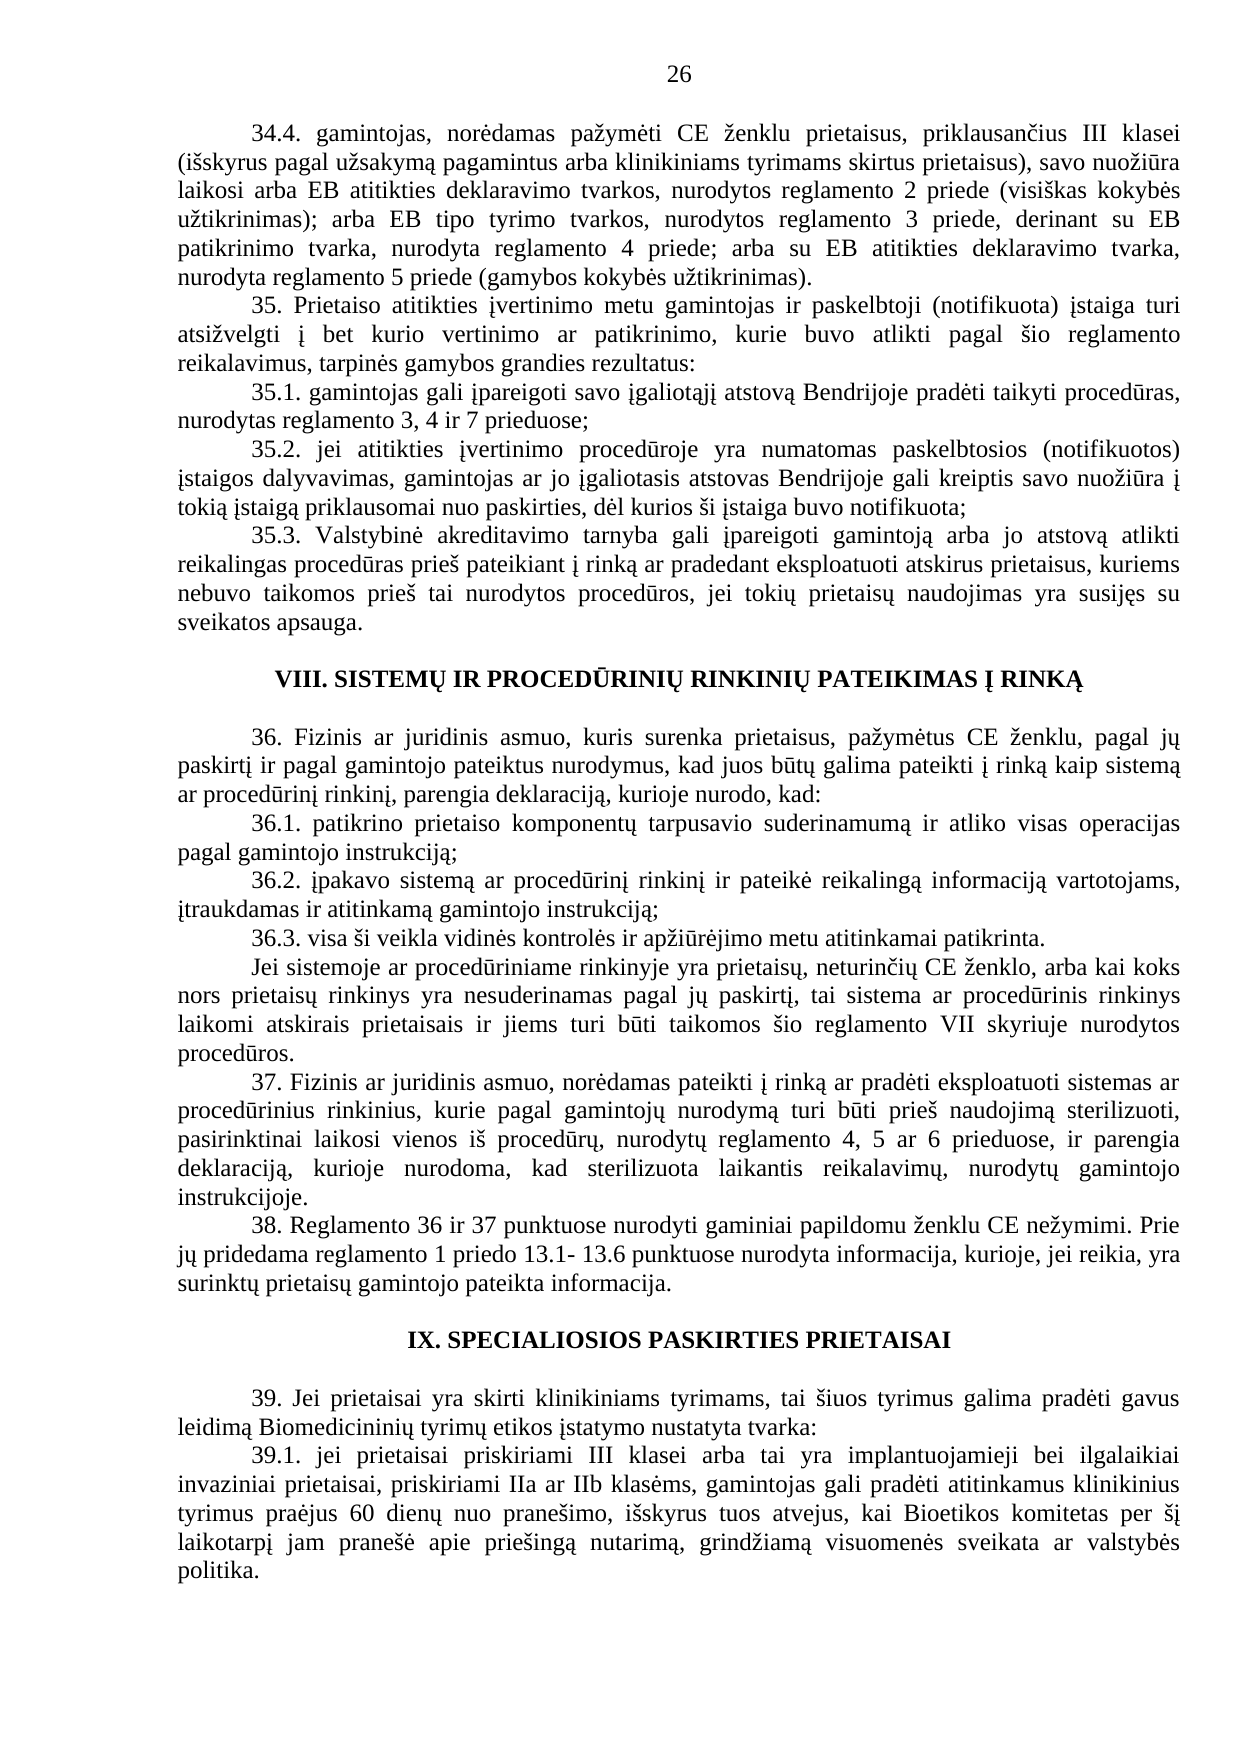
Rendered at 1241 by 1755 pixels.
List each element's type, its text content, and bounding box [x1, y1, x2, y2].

text 36. Fizinis ar juridinis asmuo, kuris surenka prietaisus, pažymėtus CE ženklu, pagal jų paskirtį ir pagal gamintojo pateiktus nurodymus, kad juos būtų galima pateikti į rinką kaip sistemą ar procedūrinį rinkinį, parengia deklaraciją, kurioje nurodo, kad: [177, 722, 1181, 808]
text 35.3. Valstybinė akreditavimo tarnyba gali įpareigoti gamintoją arba jo atstovą atlikti reikalingas procedūras prieš pateikiant į rinką ar pradedant eksploatuoti atskirus prietaisus, kuriems nebuvo taikomos prieš tai nurodytos procedūros, jei tokių prietaisų naudojimas yra susijęs su sveikatos apsauga. [177, 521, 1181, 636]
text 35. Prietaiso atitikties įvertinimo metu gamintojas ir paskelbtoji (notifikuota) įstaiga turi atsižvelgti į bet kurio vertinimo ar patikrinimo, kurie buvo atlikti pagal šio reglamento reikalavimus, tarpinės gamybos grandies rezultatus: [177, 291, 1181, 377]
text IX. SPECIALIOSIOS PASKIRTIES PRIETAISAI [177, 1326, 1181, 1354]
text 34.4. gamintojas, norėdamas pažymėti CE ženklu prietaisus, priklausančius III klasei (išskyrus pagal užsakymą pagamintus arba klinikiniams tyrimams skirtus prietaisus), savo nuožiūra laikosi arba EB atitikties deklaravimo tvarkos, nurodytos reglamento 2 priede (visiškas kokybės užtikrinimas); arba EB tipo tyrimo tvarkos, nurodytos reglamento 3 priede, derinant su EB patikrinimo tvarka, nurodyta reglamento 4 priede; arba su EB atitikties deklaravimo tvarka, nurodyta reglamento 5 priede (gamybos kokybės užtikrinimas). [177, 118, 1181, 291]
text VIII. SISTEMŲ IR PROCEDŪRINIŲ RINKINIŲ PATEIKIMAS Į RINKĄ [177, 664, 1181, 693]
text 35.1. gamintojas gali įpareigoti savo įgaliotąjį atstovą Bendrijoje pradėti taikyti procedūras, nurodytas reglamento 3, 4 ir 7 prieduose; [177, 377, 1181, 434]
text 39. Jei prietaisai yra skirti klinikiniams tyrimams, tai šiuos tyrimus galima pradėti gavus leidimą Biomedicininių tyrimų etikos įstatymo nustatyta tvarka: [177, 1383, 1181, 1441]
text 36.3. visa ši veikla vidinės kontrolės ir apžiūrėjimo metu atitinkamai patikrinta. [177, 923, 1181, 952]
text 37. Fizinis ar juridinis asmuo, norėdamas pateikti į rinką ar pradėti eksploatuoti sistemas ar procedūrinius rinkinius, kurie pagal gamintojų nurodymą turi būti prieš naudojimą sterilizuoti, pasirinktinai laikosi vienos iš procedūrų, nurodytų reglamento 4, 5 ar 6 prieduose, ir parengia deklaraciją, kurioje nurodoma, kad sterilizuota laikantis reikalavimų, nurodytų gamintojo instrukcijoje. [177, 1067, 1181, 1211]
text 38. Reglamento 36 ir 37 punktuose nurodyti gaminiai papildomu ženklu CE nežymimi. Prie jų pridedama reglamento 1 priedo 13.1- 13.6 punktuose nurodyta informacija, kurioje, jei reikia, yra surinktų prietaisų gamintojo pateikta informacija. [177, 1211, 1181, 1297]
text 39.1. jei prietaisai priskiriami III klasei arba tai yra implantuojamieji bei ilgalaikiai invaziniai prietaisai, priskiriami IIa ar IIb klasėms, gamintojas gali pradėti atitinkamus klinikinius tyrimus praėjus 60 dienų nuo pranešimo, išskyrus tuos atvejus, kai Bioetikos komitetas per šį laikotarpį jam pranešė apie priešingą nutarimą, grindžiamą visuomenės sveikata ar valstybės politika. [177, 1441, 1181, 1584]
text 36.2. įpakavo sistemą ar procedūrinį rinkinį ir pateikė reikalingą informaciją vartotojams, įtraukdamas ir atitinkamą gamintojo instrukciją; [177, 866, 1181, 923]
text Jei sistemoje ar procedūriniame rinkinyje yra prietaisų, neturinčių CE ženklo, arba kai koks nors prietaisų rinkinys yra nesuderinamas pagal jų paskirtį, tai sistema ar procedūrinis rinkinys laikomi atskirais prietaisais ir jiems turi būti taikomos šio reglamento VII skyriuje nurodytos procedūros. [177, 952, 1181, 1067]
text 36.1. patikrino prietaiso komponentų tarpusavio suderinamumą ir atliko visas operacijas pagal gamintojo instrukciją; [177, 808, 1181, 866]
text 35.2. jei atitikties įvertinimo procedūroje yra numatomas paskelbtosios (notifikuotos) įstaigos dalyvavimas, gamintojas ar jo įgaliotasis atstovas Bendrijoje gali kreiptis savo nuožiūra į tokią įstaigą priklausomai nuo paskirties, dėl kurios ši įstaiga buvo notifikuota; [177, 434, 1181, 521]
